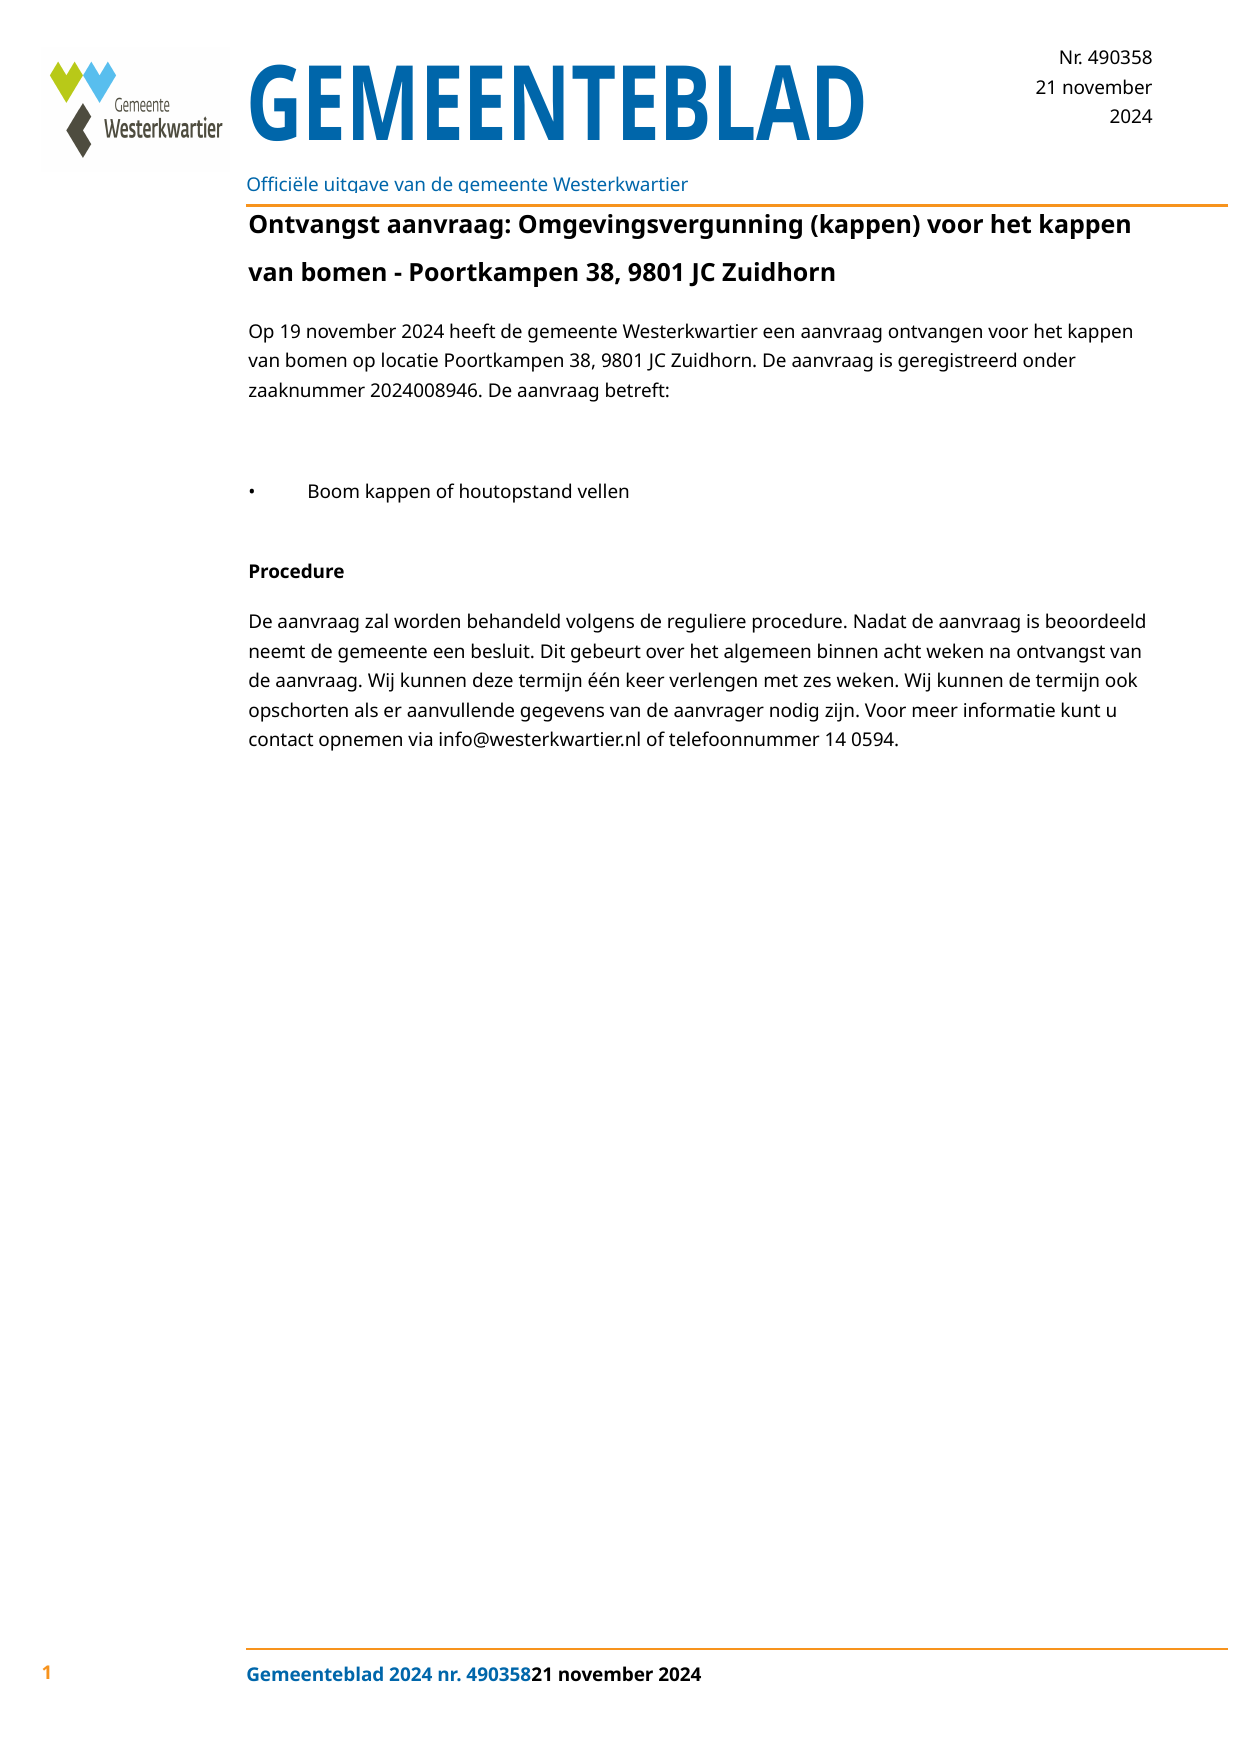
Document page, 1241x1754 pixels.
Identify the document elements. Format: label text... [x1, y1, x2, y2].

text Procedure [248, 558, 1152, 584]
text De aanvraag zal worden behandeld volgens de reguliere procedure. Nadat de aanvraag is beoordeeld neemt de gemeente een besluit. Dit gebeurt over het algemeen binnen acht weken na ontvangst van de aanvraag. Wij kunnen deze termijn één keer verlengen met zes weken. Wij kunnen de termijn ook opschorten als er aanvullende gegevens van de aanvrager nodig zijn. Voor meer informatie kunt u contact opnemen via info@westerkwartier.nl of telefoonnummer 14 0594. [248, 608, 1152, 752]
picture [41, 47, 231, 172]
list Boom kappen of houtopstand vellen [248, 478, 1152, 504]
text Op 19 november 2024 heeft de gemeente Westerkwartier een aanvraag ontvangen voor het kappen van bomen op locatie Poortkampen 38, 9801 JC Zuidhorn. De aanvraag is geregistreerd onder zaaknummer 2024008946. De aanvraag betreft: [248, 318, 1152, 403]
text Ontvangst aanvraag: Omgevingsvergunning (kappen) voor het kappen van bomen - Poortkampen 38, 9801 JC Zuidhorn [248, 207, 1152, 288]
